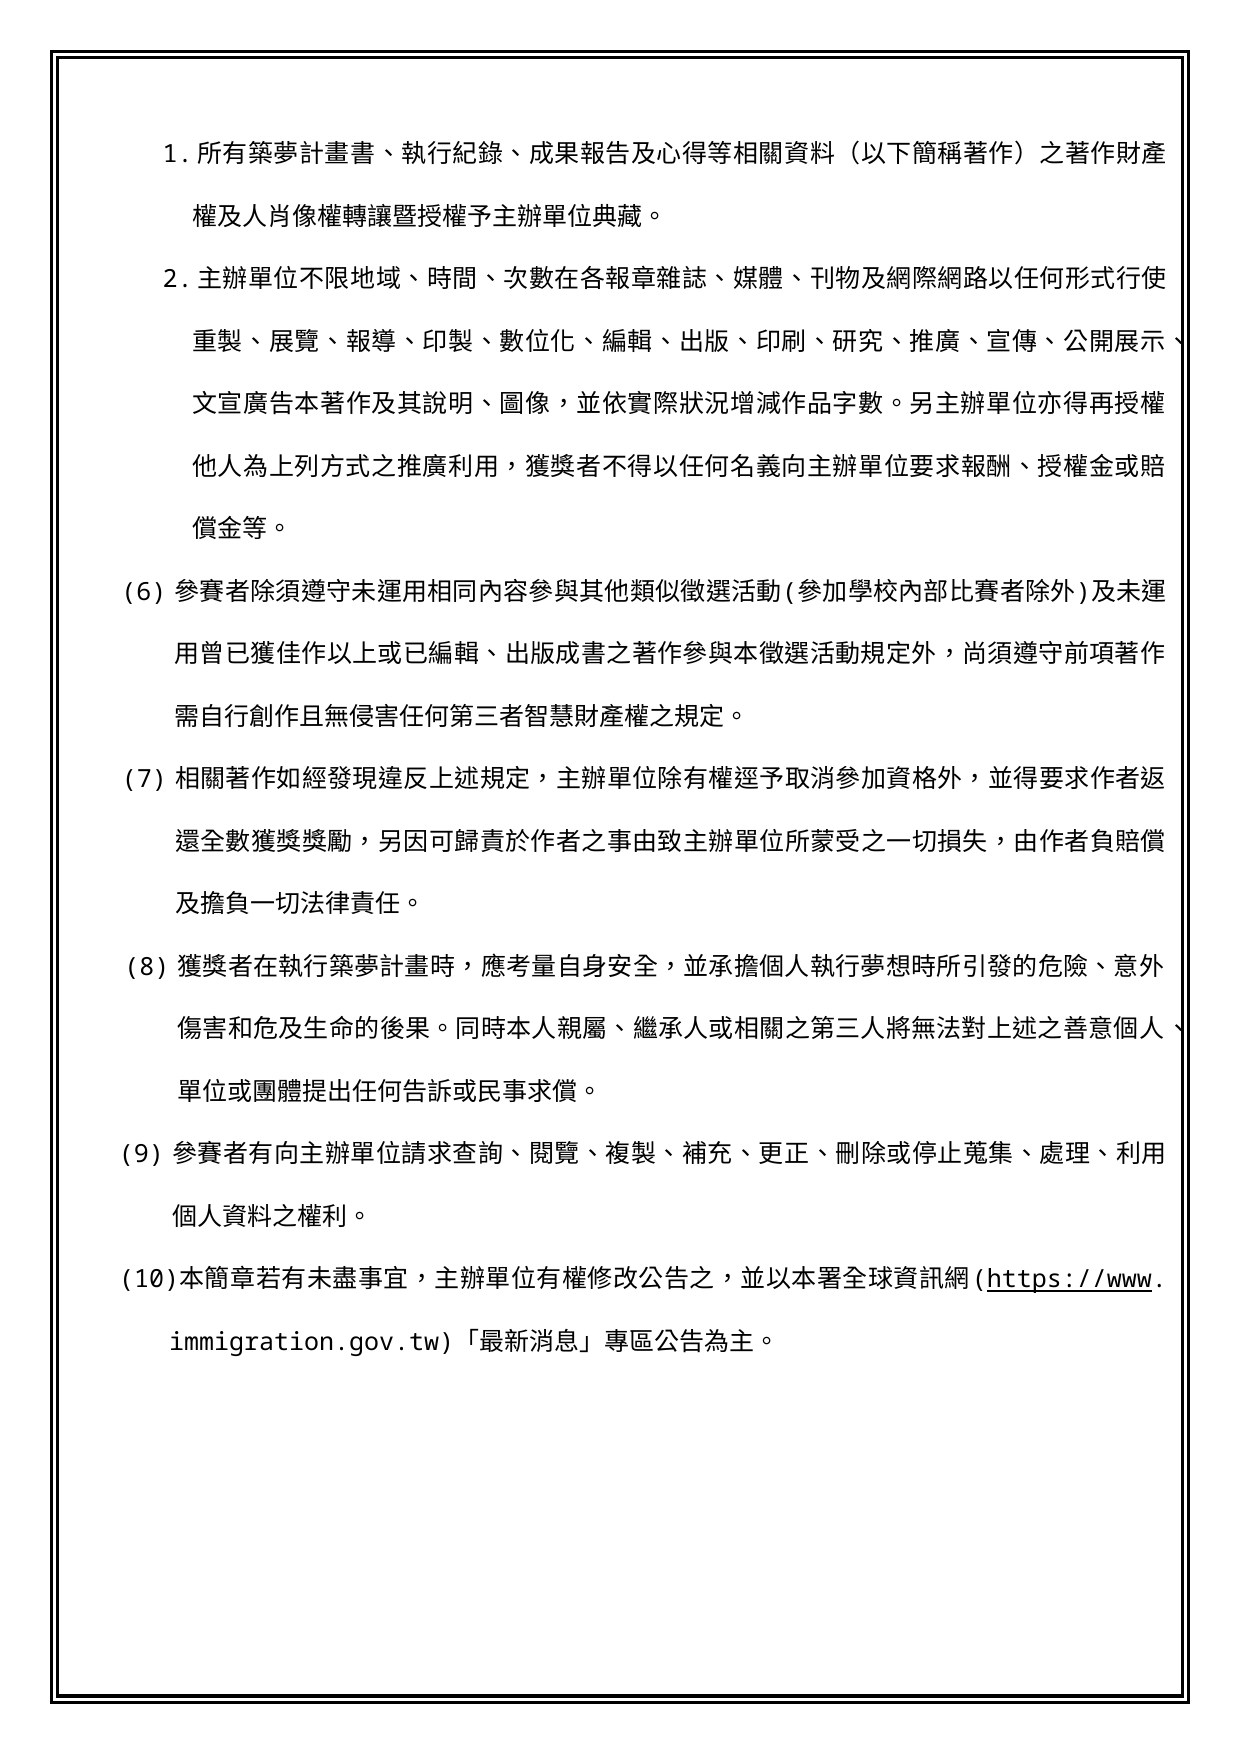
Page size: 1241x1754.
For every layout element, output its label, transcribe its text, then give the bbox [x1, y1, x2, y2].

list 獲獎者在執行築夢計畫時，應考量自身安全，並承擔個人執行夢想時所引發的危險、意外傷害和危及生命的後果。同時本人親屬、繼承人或相關之第三人將無法對上述之善意個人、單位或團體提出任何告訴或民事求償。 [124, 923, 1167, 1110]
list 相關著作如經發現違反上述規定，主辦單位除有權逕予取消參加資格外，並得要求作者返還全數獲獎獎勵，另因可歸責於作者之事由致主辦單位所蒙受之一切損失，由作者負賠償及擔負一切法律責任。 [122, 735, 1167, 923]
list 參賽者有向主辦單位請求查詢、閱覽、複製、補充、更正、刪除或停止蒐集、處理、利用個人資料之權利。 [119, 1110, 1167, 1235]
list 主辦單位不限地域、時間、次數在各報章雜誌、媒體、刊物及網際網路以任何形式行使重製、展覽、報導、印製、數位化、編輯、出版、印刷、研究、推廣、宣傳、公開展示、文宣廣告本著作及其說明、圖像，並依實際狀況增減作品字數。另主辦單位亦得再授權他人為上列方式之推廣利用，獲獎者不得以任何名義向主辦單位要求報酬、授權金或賠償金等。 [162, 235, 1167, 548]
list 參賽者除須遵守未運用相同內容參與其他類似徵選活動(參加學校內部比賽者除外)及未運用曾已獲佳作以上或已編輯、出版成書之著作參與本徵選活動規定外，尚須遵守前項著作需自行創作且無侵害任何第三者智慧財產權之規定。 [121, 548, 1167, 735]
list 本簡章若有未盡事宜，主辦單位有權修改公告之，並以本署全球資訊網(https://www. immigration.gov.tw)「最新消息」專區公告為主。 [119, 1235, 1167, 1360]
list 所有築夢計畫書、執行紀錄、成果報告及心得等相關資料（以下簡稱著作）之著作財產權及人肖像權轉讓暨授權予主辦單位典藏。 [162, 110, 1167, 235]
